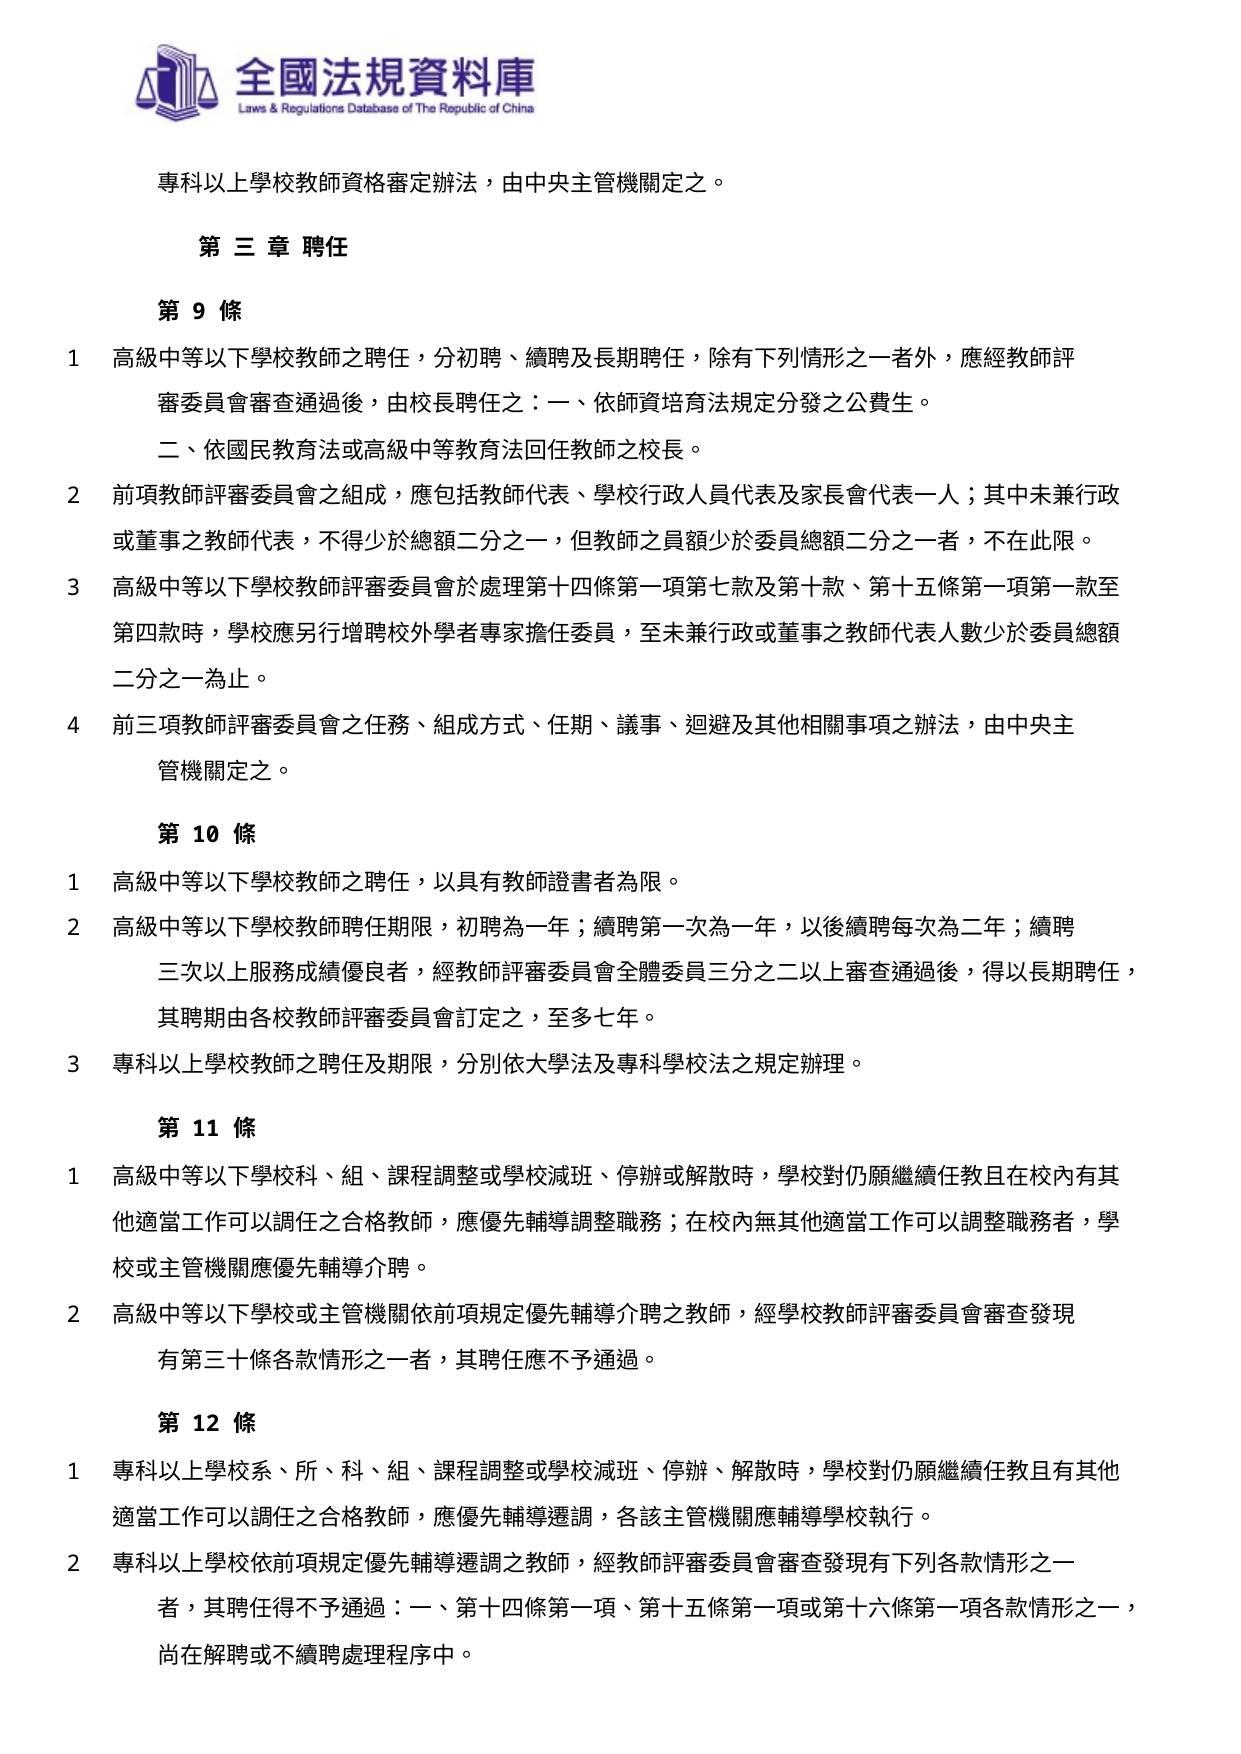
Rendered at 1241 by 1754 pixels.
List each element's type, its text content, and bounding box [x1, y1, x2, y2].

list 高級中等以下學校科、組、課程調整或學校減班、停辦或解散時，學校對仍願繼續任教且在校內有其他適當工作可以調任之合格教師，應優先輔導調整職務；在校內無其他適當工作可以調整職務者，學校或主管機關應優先輔導介聘。 [66, 1158, 1121, 1283]
text 第 10 條 [157, 816, 1121, 849]
text 審委員會審查通過後，由校長聘任之：一、依師資培育法規定分發之公費生。 [157, 385, 937, 418]
list 專科以上學校依前項規定優先輔導遷調之教師，經教師評審委員會審查發現有下列各款情形之一 [66, 1545, 1121, 1578]
list 專科以上學校系、所、科、組、課程調整或學校減班、停辦、解散時，學校對仍願繼續任教且有其他適當工作可以調任之合格教師，應優先輔導遷調，各該主管機關應輔導學校執行。 [66, 1453, 1121, 1532]
text 管機關定之。 [157, 752, 1121, 786]
list 高級中等以下學校教師聘任期限，初聘為一年；續聘第一次為一年，以後續聘每次為二年；續聘 [66, 909, 1121, 942]
text 第 12 條 [157, 1405, 1121, 1438]
text 者，其聘任得不予通過：一、第十四條第一項、第十五條第一項或第十六條第一項各款情形之一，尚在解聘或不續聘處理程序中。 [157, 1590, 1121, 1670]
text 第 9 條 [157, 293, 1121, 326]
text 二、依國民教育法或高級中等教育法回任教師之校長。 [157, 431, 1121, 465]
subtitle 第 三 章 聘任 [157, 229, 1121, 262]
list 前三項教師評審委員會之任務、組成方式、任期、議事、迴避及其他相關事項之辦法，由中央主 [66, 707, 1121, 741]
list 前項教師評審委員會之組成，應包括教師代表、學校行政人員代表及家長會代表一人；其中未兼行政或董事之教師代表，不得少於總額二分之一，但教師之員額少於委員總額二分之一者，不在此限。 [66, 476, 1121, 556]
list 高級中等以下學校教師之聘任，以具有教師證書者為限。 [66, 864, 1121, 897]
text 有第三十條各款情形之一者，其聘任應不予通過。 [157, 1341, 1121, 1375]
text 專科以上學校教師資格審定辦法，由中央主管機關定之。 [157, 165, 1121, 198]
list 高級中等以下學校或主管機關依前項規定優先輔導介聘之教師，經學校教師評審委員會審查發現 [66, 1296, 1121, 1330]
list 高級中等以下學校教師評審委員會於處理第十四條第一項第七款及第十款、第十五條第一項第一款至第四款時，學校應另行增聘校外學者專家擔任委員，至未兼行政或董事之教師代表人數少於委員總額二分之一為止。 [66, 569, 1121, 694]
list 高級中等以下學校教師之聘任，分初聘、續聘及長期聘任，除有下列情形之一者外，應經教師評 [66, 340, 1121, 373]
list 專科以上學校教師之聘任及期限，分別依大學法及專科學校法之規定辦理。 [66, 1046, 1121, 1080]
text 第 11 條 [157, 1110, 1121, 1143]
text 三次以上服務成績優良者，經教師評審委員會全體委員三分之二以上審查通過後，得以長期聘任，其聘期由各校教師評審委員會訂定之，至多七年。 [157, 954, 1121, 1033]
